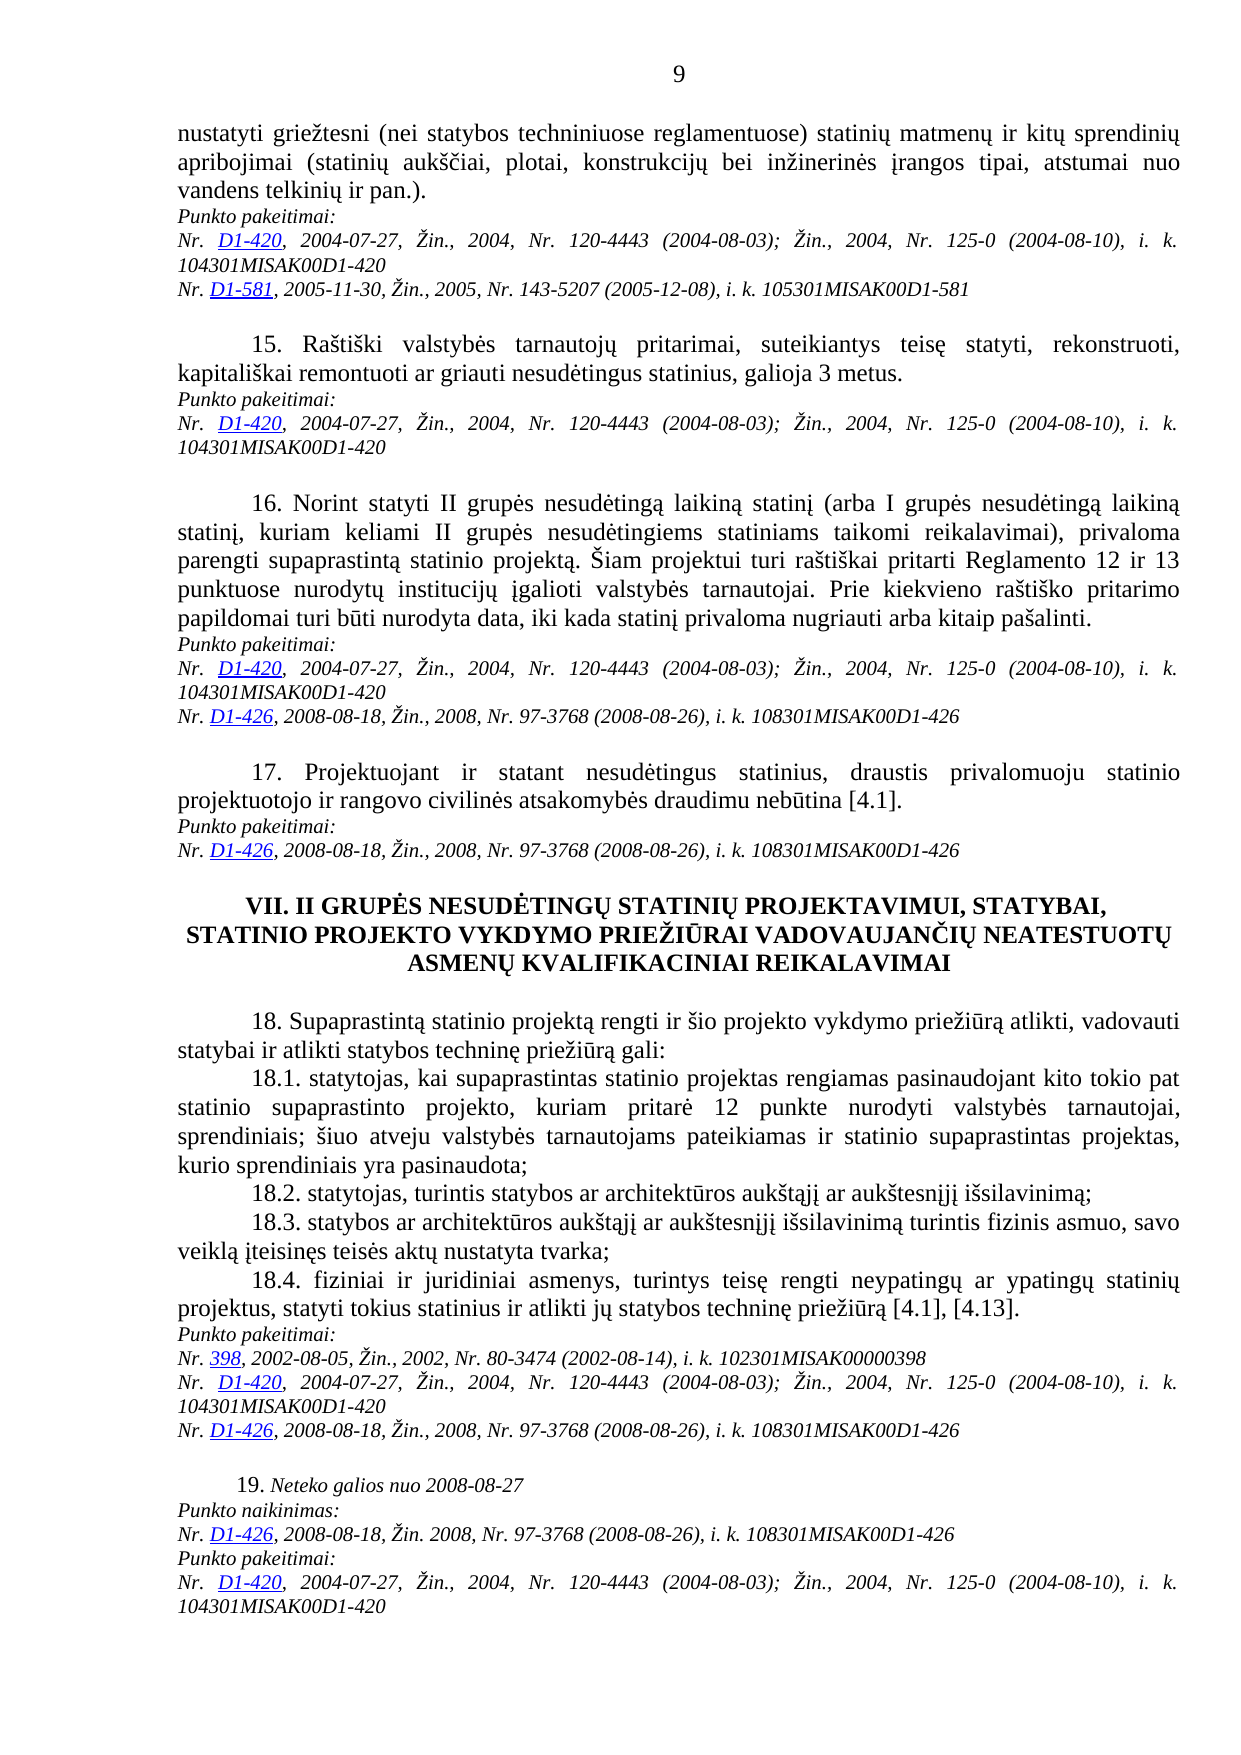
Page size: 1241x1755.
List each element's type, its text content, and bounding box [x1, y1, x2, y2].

text Punkto pakeitimai: [177, 204, 1181, 228]
text Punkto pakeitimai: [177, 814, 1181, 838]
text Nr. D1-426, 2008-08-18, Žin., 2008, Nr. 97-3768 (2008-08-26), i. k. 108301MISAK00D1-426 [177, 838, 1181, 862]
text 18.2. statytojas, turintis statybos ar architektūros aukštąjį ar aukštesnįjį išsilavinimą; [177, 1178, 1181, 1207]
text Punkto pakeitimai: [177, 632, 1181, 656]
text nustatyti griežtesni (nei statybos techniniuose reglamentuose) statinių matmenų ir kitų sprendinių apribojimai (statinių aukščiai, plotai, konstrukcijų bei inžinerinės įrangos tipai, atstumai nuo vandens telkinių ir pan.). [177, 118, 1181, 204]
text Nr. D1-420, 2004-07-27, Žin., 2004, Nr. 120-4443 (2004-08-03); Žin., 2004, Nr. 125-0 (2004-08-10), i. k. 104301MISAK00D1-420 [177, 411, 1181, 459]
text 16. Norint statyti II grupės nesudėtingą laikiną statinį (arba I grupės nesudėtingą laikiną statinį, kuriam keliami II grupės nesudėtingiems statiniams taikomi reikalavimai), privaloma parengti supaprastintą statinio projektą. Šiam projektui turi raštiškai pritarti Reglamento 12 ir 13 punktuose nurodytų institucijų įgalioti valstybės tarnautojai. Prie kiekvieno raštiško pritarimo papildomai turi būti nurodyta data, iki kada statinį privaloma nugriauti arba kitaip pašalinti. [177, 488, 1181, 632]
text 18.3. statybos ar architektūros aukštąjį ar aukštesnįjį išsilavinimą turintis fizinis asmuo, savo veiklą įteisinęs teisės aktų nustatyta tvarka; [177, 1207, 1181, 1265]
text Nr. D1-420, 2004-07-27, Žin., 2004, Nr. 120-4443 (2004-08-03); Žin., 2004, Nr. 125-0 (2004-08-10), i. k. 104301MISAK00D1-420 [177, 1370, 1181, 1418]
text Punkto pakeitimai: [177, 1322, 1181, 1346]
text 18. Supaprastintą statinio projektą rengti ir šio projekto vykdymo priežiūrą atlikti, vadovauti statybai ir atlikti statybos techninę priežiūrą gali: [177, 1006, 1181, 1063]
text Punkto pakeitimai: [177, 387, 1181, 411]
text Nr. D1-420, 2004-07-27, Žin., 2004, Nr. 120-4443 (2004-08-03); Žin., 2004, Nr. 125-0 (2004-08-10), i. k. 104301MISAK00D1-420 [177, 228, 1181, 277]
text 17. Projektuojant ir statant nesudėtingus statinius, draustis privalomuoju statinio projektuotojo ir rangovo civilinės atsakomybės draudimu nebūtina [4.1]. [177, 757, 1181, 814]
text Punkto naikinimas: [177, 1498, 1181, 1522]
text Nr. D1-420, 2004-07-27, Žin., 2004, Nr. 120-4443 (2004-08-03); Žin., 2004, Nr. 125-0 (2004-08-10), i. k. 104301MISAK00D1-420 [177, 656, 1181, 704]
text 18.1. statytojas, kai supaprastintas statinio projektas rengiamas pasinaudojant kito tokio pat statinio supaprastinto projekto, kuriam pritarė 12 punkte nurodyti valstybės tarnautojai, sprendiniais; šiuo atveju valstybės tarnautojams pateikiamas ir statinio supaprastintas projektas, kurio sprendiniais yra pasinaudota; [177, 1063, 1181, 1178]
text VII. II grupės nesudėtingų statinių projektavimui, statybai, [177, 891, 1181, 920]
text 19. Neteko galios nuo 2008-08-27 [177, 1471, 1181, 1498]
text 15. Raštiški valstybės tarnautojų pritarimai, suteikiantys teisę statyti, rekonstruoti, kapitališkai remontuoti ar griauti nesudėtingus statinius, galioja 3 metus. [177, 329, 1181, 387]
text Nr. D1-581, 2005-11-30, Žin., 2005, Nr. 143-5207 (2005-12-08), i. k. 105301MISAK00D1-581 [177, 277, 1181, 301]
text Nr. 398, 2002-08-05, Žin., 2002, Nr. 80-3474 (2002-08-14), i. k. 102301MISAK00000398 [177, 1346, 1181, 1370]
text Punkto pakeitimai: [177, 1546, 1181, 1570]
text statinio projekto vykdymo priežiūrai vadovaujančių neatestuotų asmenų kvalifikaciniAI reikalavimai [177, 920, 1181, 977]
text Nr. D1-426, 2008-08-18, Žin. 2008, Nr. 97-3768 (2008-08-26), i. k. 108301MISAK00D1-426 [177, 1522, 1181, 1546]
text Nr. D1-420, 2004-07-27, Žin., 2004, Nr. 120-4443 (2004-08-03); Žin., 2004, Nr. 125-0 (2004-08-10), i. k. 104301MISAK00D1-420 [177, 1570, 1181, 1618]
text Nr. D1-426, 2008-08-18, Žin., 2008, Nr. 97-3768 (2008-08-26), i. k. 108301MISAK00D1-426 [177, 704, 1181, 728]
text 18.4. fiziniai ir juridiniai asmenys, turintys teisę rengti neypatingų ar ypatingų statinių projektus, statyti tokius statinius ir atlikti jų statybos techninę priežiūrą [4.1], [4.13]. [177, 1265, 1181, 1322]
text Nr. D1-426, 2008-08-18, Žin., 2008, Nr. 97-3768 (2008-08-26), i. k. 108301MISAK00D1-426 [177, 1418, 1181, 1442]
